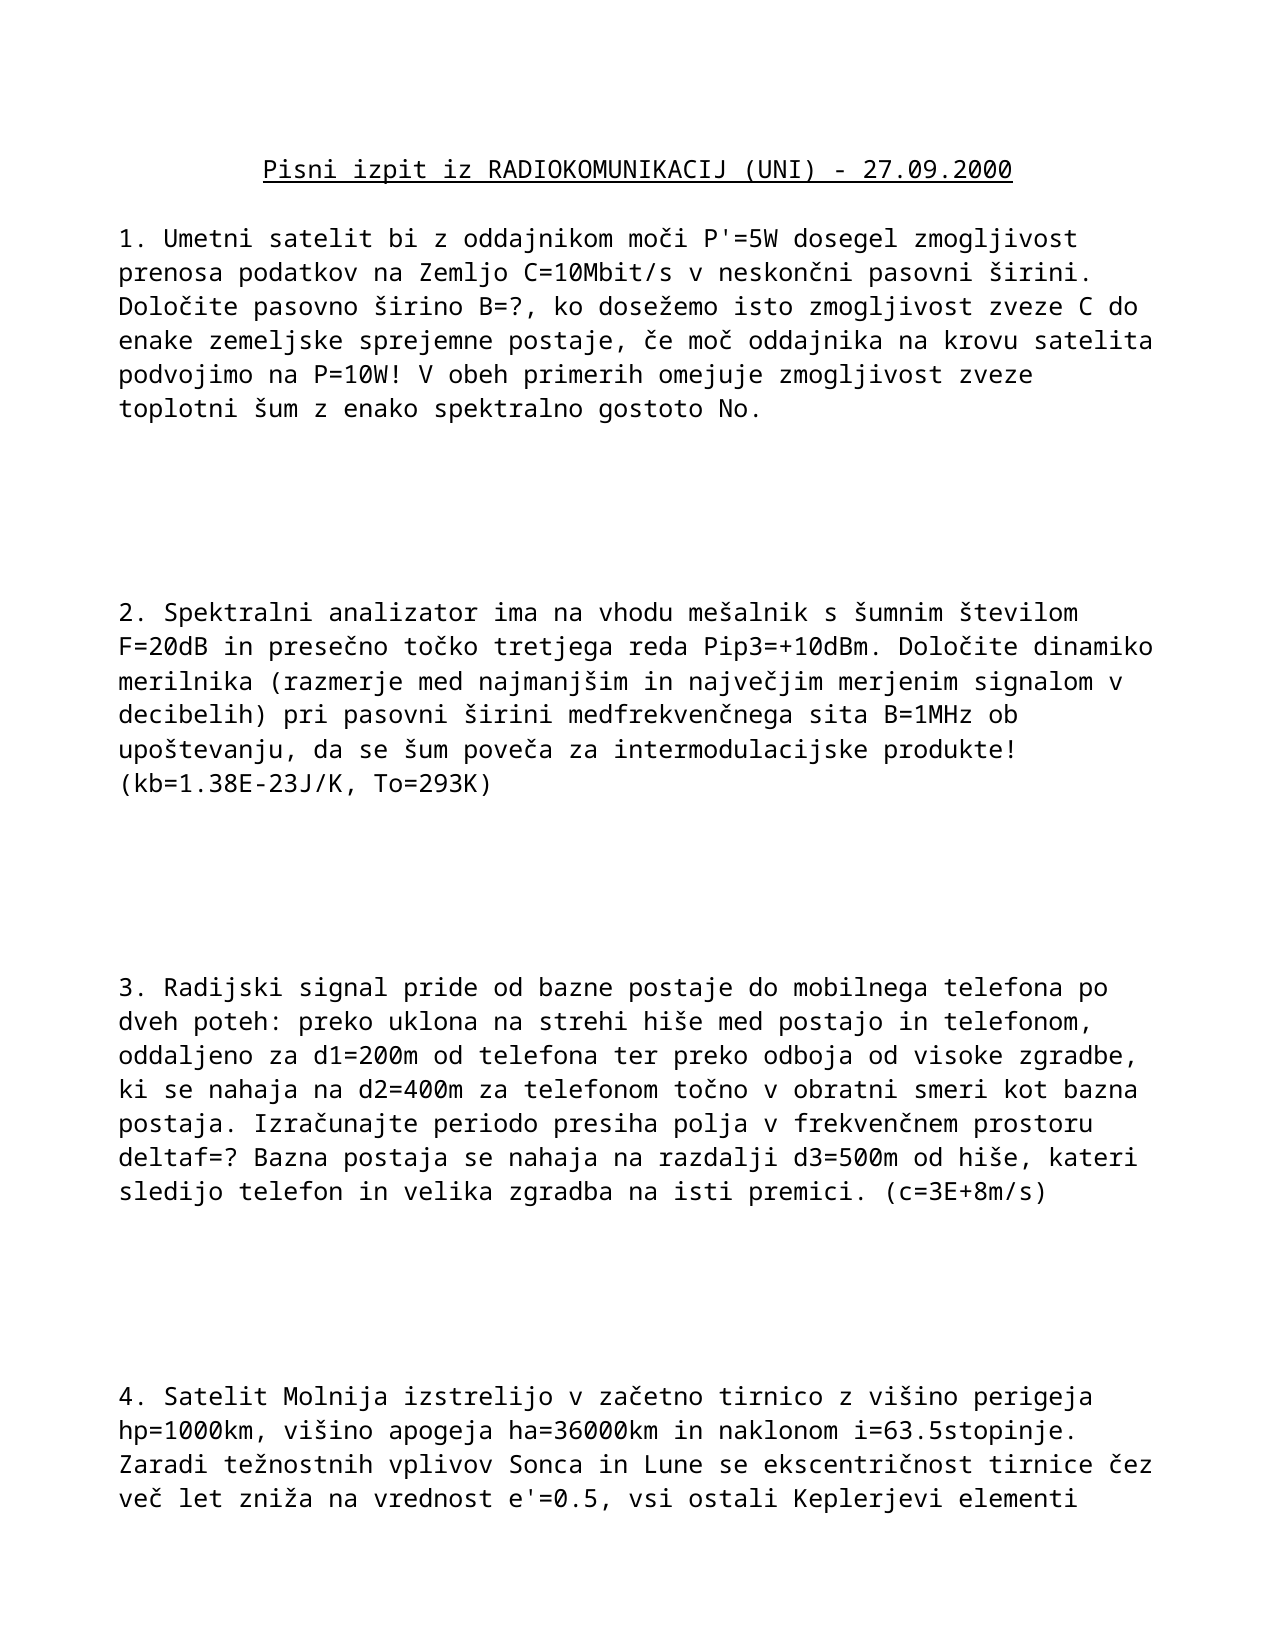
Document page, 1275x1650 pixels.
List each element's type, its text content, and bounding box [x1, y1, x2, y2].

text 3. Radijski signal pride od bazne postaje do mobilnega telefona po dveh poteh: preko uklona na strehi hiše med postajo in telefonom, oddaljeno za d1=200m od telefona ter preko odboja od visoke zgradbe, ki se nahaja na d2=400m za telefonom točno v obratni smeri kot bazna postaja. Izračunajte periodo presiha polja v frekvenčnem prostoru deltaf=? Bazna postaja se nahaja na razdalji d3=500m od hiše, kateri sledijo telefon in velika zgradba na isti premici. (c=3E+8m/s) [118, 970, 1157, 1208]
text 1. Umetni satelit bi z oddajnikom moči P'=5W dosegel zmogljivost prenosa podatkov na Zemljo C=10Mbit/s v neskončni pasovni širini. Določite pasovno širino B=?, ko dosežemo isto zmogljivost zveze C do enake zemeljske sprejemne postaje, če moč oddajnika na krovu satelita podvojimo na P=10W! V obeh primerih omejuje zmogljivost zveze toplotni šum z enako spektralno gostoto No. [118, 220, 1157, 425]
text 2. Spektralni analizator ima na vhodu mešalnik s šumnim številom F=20dB in presečno točko tretjega reda Pip3=+10dBm. Določite dinamiko merilnika (razmerje med najmanjšim in največjim merjenim signalom v decibelih) pri pasovni širini medfrekvenčnega sita B=1MHz ob upoštevanju, da se šum poveča za intermodulacijske produkte! (kb=1.38E-23J/K, To=293K) [118, 595, 1157, 799]
text Pisni izpit iz RADIOKOMUNIKACIJ (UNI) - 27.09.2000 [118, 152, 1157, 186]
text 4. Satelit Molnija izstrelijo v začetno tirnico z višino perigeja hp=1000km, višino apogeja ha=36000km in naklonom i=63.5stopinje. Zaradi težnostnih vplivov Sonca in Lune se ekscentričnost tirnice čez več let zniža na vrednost e'=0.5, vsi ostali Keplerjevi elementi [118, 1378, 1157, 1515]
